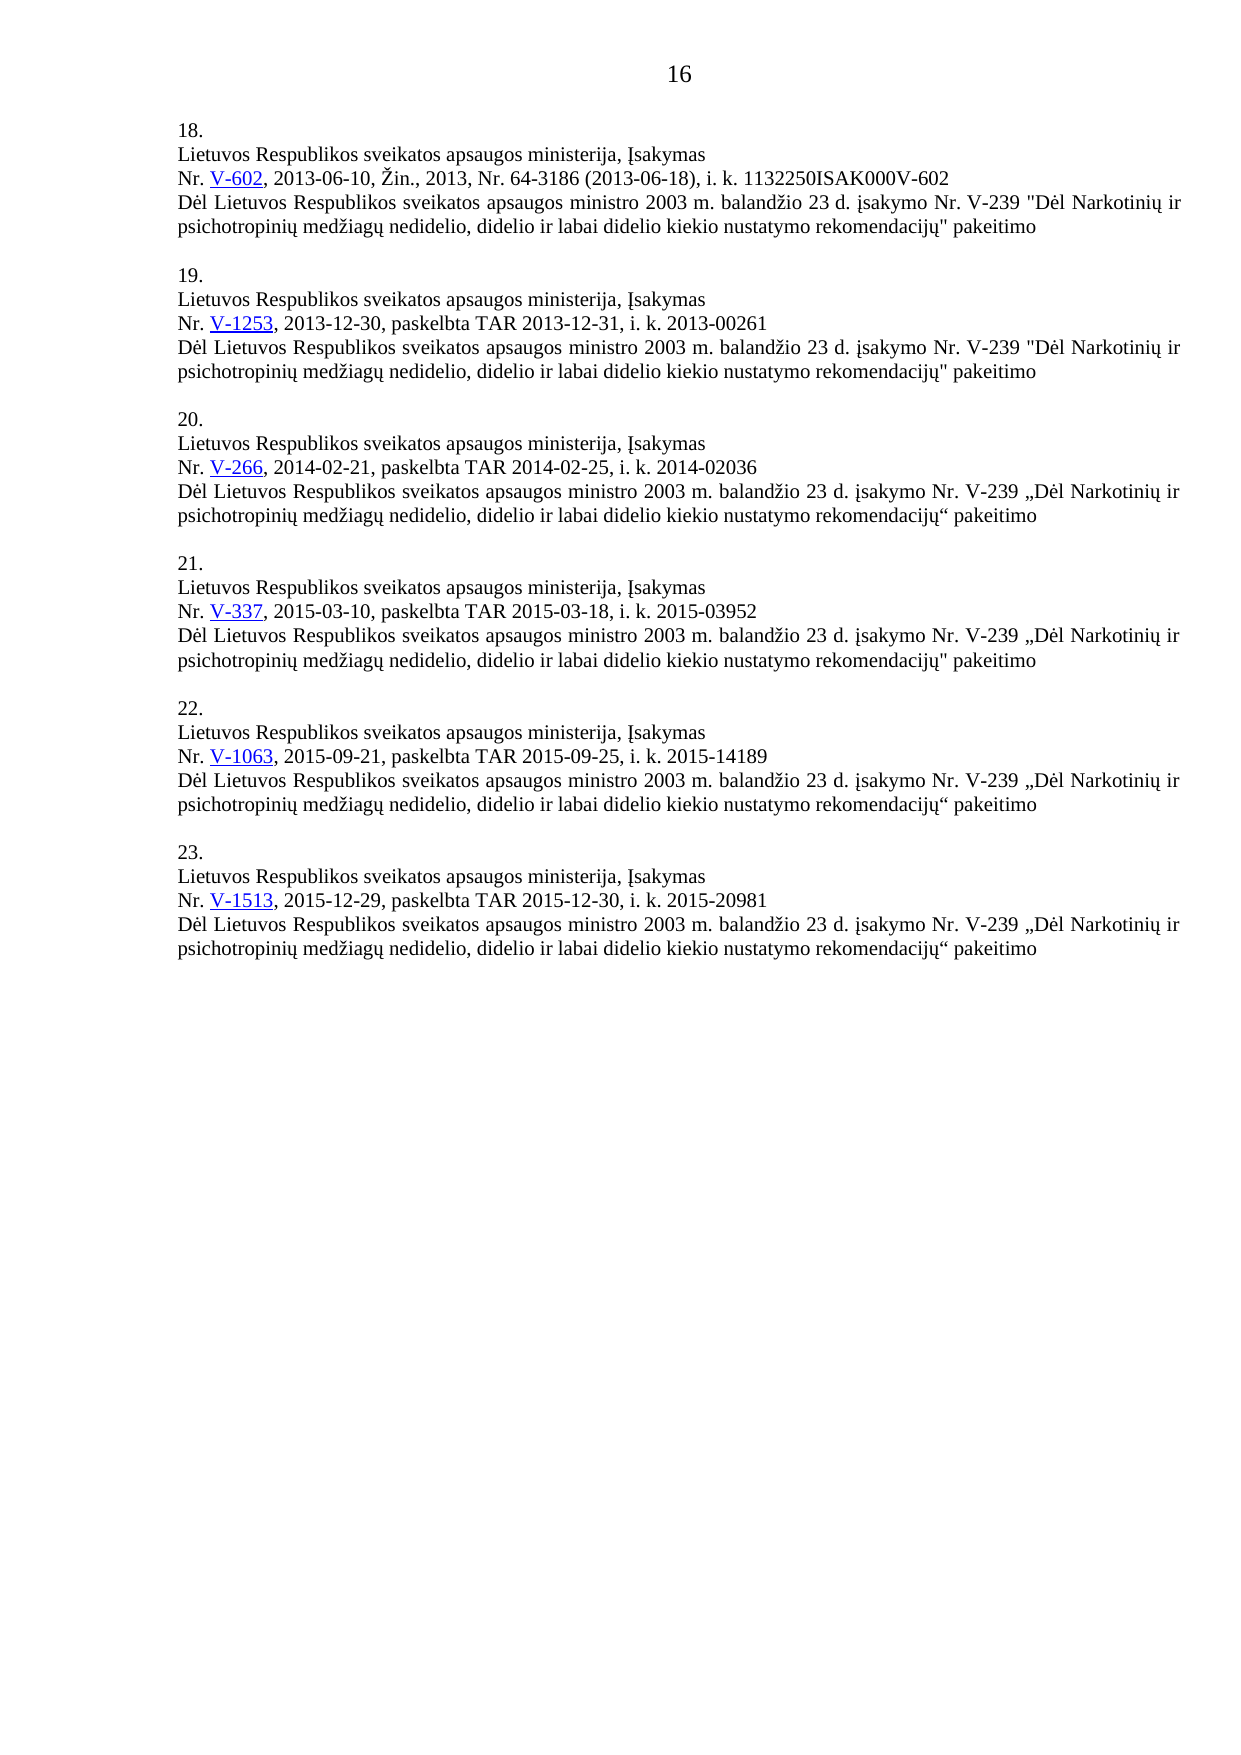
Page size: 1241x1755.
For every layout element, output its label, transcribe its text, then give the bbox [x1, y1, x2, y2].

text 19. [177, 262, 1181, 287]
text Nr. V-266, 2014-02-21, paskelbta TAR 2014-02-25, i. k. 2014-02036 [177, 455, 1181, 479]
text Dėl Lietuvos Respublikos sveikatos apsaugos ministro 2003 m. balandžio 23 d. įsakymo Nr. V-239 "Dėl Narkotinių ir psichotropinių medžiagų nedidelio, didelio ir labai didelio kiekio nustatymo rekomendacijų" pakeitimo [177, 190, 1181, 238]
text Lietuvos Respublikos sveikatos apsaugos ministerija, Įsakymas [177, 720, 1181, 744]
text Nr. V-1253, 2013-12-30, paskelbta TAR 2013-12-31, i. k. 2013-00261 [177, 311, 1181, 335]
text Lietuvos Respublikos sveikatos apsaugos ministerija, Įsakymas [177, 575, 1181, 599]
text Dėl Lietuvos Respublikos sveikatos apsaugos ministro 2003 m. balandžio 23 d. įsakymo Nr. V-239 "Dėl Narkotinių ir psichotropinių medžiagų nedidelio, didelio ir labai didelio kiekio nustatymo rekomendacijų" pakeitimo [177, 335, 1181, 383]
text 20. [177, 407, 1181, 431]
text 18. [177, 118, 1181, 142]
text Dėl Lietuvos Respublikos sveikatos apsaugos ministro 2003 m. balandžio 23 d. įsakymo Nr. V-239 „Dėl Narkotinių ir psichotropinių medžiagų nedidelio, didelio ir labai didelio kiekio nustatymo rekomendacijų“ pakeitimo [177, 479, 1181, 527]
text Nr. V-602, 2013-06-10, Žin., 2013, Nr. 64-3186 (2013-06-18), i. k. 1132250ISAK000V-602 [177, 166, 1181, 190]
text Nr. V-337, 2015-03-10, paskelbta TAR 2015-03-18, i. k. 2015-03952 [177, 599, 1181, 623]
text Lietuvos Respublikos sveikatos apsaugos ministerija, Įsakymas [177, 287, 1181, 311]
text Lietuvos Respublikos sveikatos apsaugos ministerija, Įsakymas [177, 142, 1181, 166]
text Dėl Lietuvos Respublikos sveikatos apsaugos ministro 2003 m. balandžio 23 d. įsakymo Nr. V-239 „Dėl Narkotinių ir psichotropinių medžiagų nedidelio, didelio ir labai didelio kiekio nustatymo rekomendacijų" pakeitimo [177, 623, 1181, 672]
text Dėl Lietuvos Respublikos sveikatos apsaugos ministro 2003 m. balandžio 23 d. įsakymo Nr. V-239 „Dėl Narkotinių ir psichotropinių medžiagų nedidelio, didelio ir labai didelio kiekio nustatymo rekomendacijų“ pakeitimo [177, 768, 1181, 816]
text Dėl Lietuvos Respublikos sveikatos apsaugos ministro 2003 m. balandžio 23 d. įsakymo Nr. V-239 „Dėl Narkotinių ir psichotropinių medžiagų nedidelio, didelio ir labai didelio kiekio nustatymo rekomendacijų“ pakeitimo [177, 912, 1181, 960]
text 22. [177, 696, 1181, 720]
text Nr. V-1513, 2015-12-29, paskelbta TAR 2015-12-30, i. k. 2015-20981 [177, 888, 1181, 912]
text Lietuvos Respublikos sveikatos apsaugos ministerija, Įsakymas [177, 864, 1181, 888]
text 21. [177, 551, 1181, 575]
text 23. [177, 840, 1181, 864]
text Nr. V-1063, 2015-09-21, paskelbta TAR 2015-09-25, i. k. 2015-14189 [177, 744, 1181, 768]
text Lietuvos Respublikos sveikatos apsaugos ministerija, Įsakymas [177, 431, 1181, 455]
